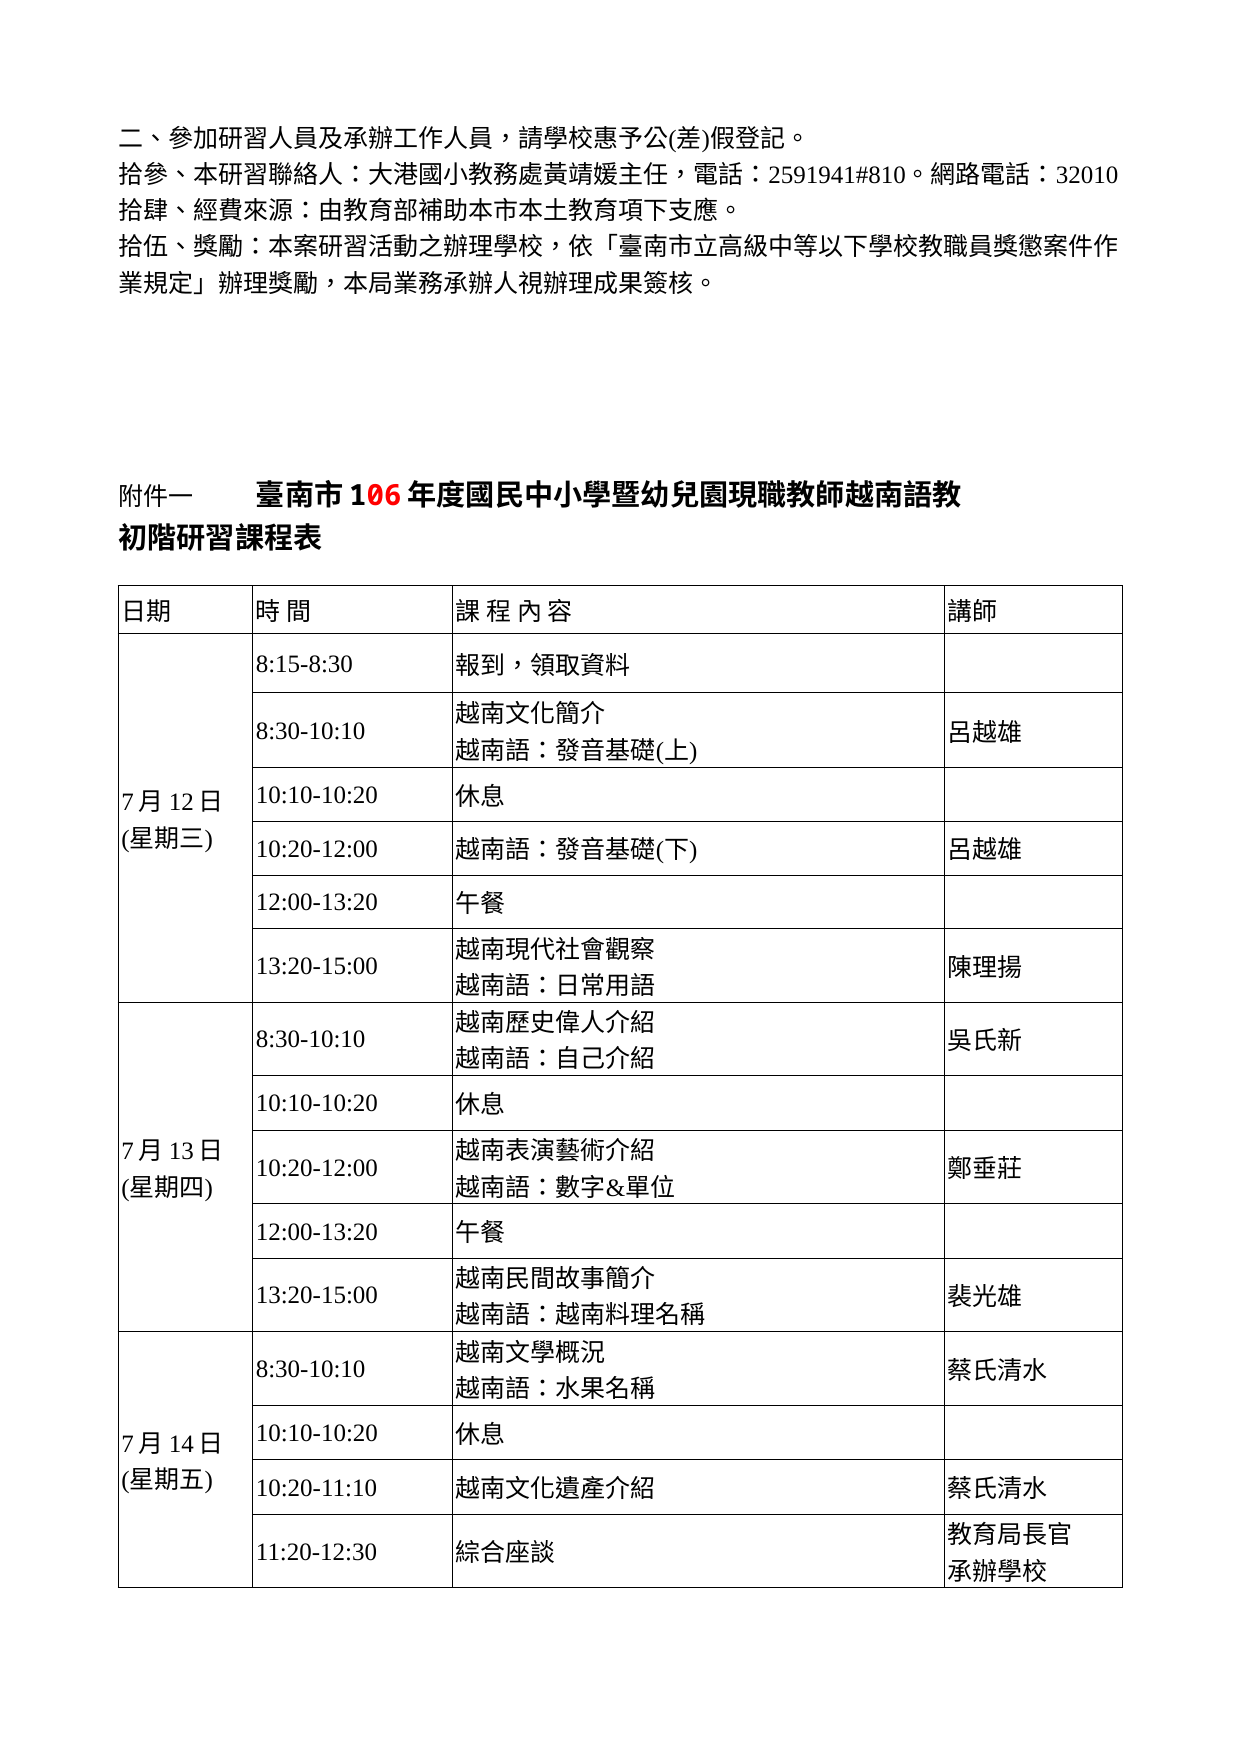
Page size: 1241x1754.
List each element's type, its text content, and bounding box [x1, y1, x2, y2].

table_cell 休息 [453, 1406, 944, 1459]
table_cell 陳理揚 [945, 929, 1122, 1002]
table_cell 呂越雄 [945, 693, 1122, 767]
table_cell 呂越雄 [945, 822, 1122, 874]
table_cell 越南民間故事簡介 越南語：越南料理名稱 [453, 1259, 944, 1331]
table_cell 越南文化遺產介紹 [453, 1460, 944, 1514]
table_cell 10:10-10:20 [253, 768, 452, 821]
table_cell 10:20-12:00 [253, 822, 452, 874]
table_cell 10:20-12:00 [253, 1131, 452, 1203]
table_cell 13:20-15:00 [253, 1259, 452, 1331]
text 拾伍、獎勵：本案研習活動之辦理學校，依「臺南市立高級中等以下學校教職員獎懲案件作業規定」辦理獎勵，本局業務承辦人視辦理成果簽核。 [118, 227, 1122, 299]
table_cell 8:15-8:30 [253, 634, 452, 692]
table_header 課 程 內 容 [453, 586, 944, 633]
text 二、參加研習人員及承辦工作人員，請學校惠予公(差)假登記。 [118, 118, 1122, 154]
table_cell [945, 1406, 1122, 1459]
table_header 時 間 [253, 586, 452, 633]
table_cell 吳氏新 [945, 1003, 1122, 1075]
table_cell 教育局長官 承辦學校 [945, 1515, 1122, 1587]
table_cell [945, 634, 1122, 692]
table_cell [945, 768, 1122, 821]
table_cell 12:00-13:20 [253, 1204, 452, 1258]
table_cell 越南表演藝術介紹 越南語：數字&單位 [453, 1131, 944, 1203]
table_cell 綜合座談 [453, 1515, 944, 1587]
table_cell 越南文化簡介 越南語：發音基礎(上) [453, 693, 944, 767]
table_cell [945, 1076, 1122, 1130]
table_cell 蔡氏清水 [945, 1332, 1122, 1405]
table_cell [945, 876, 1122, 928]
table_header 講師 [945, 586, 1122, 633]
table_cell 13:20-15:00 [253, 929, 452, 1002]
table_cell 休息 [453, 1076, 944, 1130]
table_cell [945, 1204, 1122, 1258]
table_cell 越南文學概況 越南語：水果名稱 [453, 1332, 944, 1405]
table_cell 7月13日(星期四) [119, 1003, 252, 1331]
text 附件一 臺南市106年度國民中小學暨幼兒園現職教師越南語教 [118, 472, 1122, 514]
table_cell 越南歷史偉人介紹 越南語：自己介紹 [453, 1003, 944, 1075]
table_cell 鄭垂莊 [945, 1131, 1122, 1203]
table_cell 7月12日(星期三) [119, 634, 252, 1002]
text 拾肆、經費來源：由教育部補助本市本土教育項下支應。 [118, 191, 1122, 227]
table_cell 裴光雄 [945, 1259, 1122, 1331]
table_cell 蔡氏清水 [945, 1460, 1122, 1514]
table_cell 休息 [453, 768, 944, 821]
table_cell 午餐 [453, 1204, 944, 1258]
table_cell 8:30-10:10 [253, 1003, 452, 1075]
table_cell 10:10-10:20 [253, 1076, 452, 1130]
table_cell 越南語：發音基礎(下) [453, 822, 944, 874]
table_cell 12:00-13:20 [253, 876, 452, 928]
table_header 日期 [119, 586, 252, 633]
table_cell 11:20-12:30 [253, 1515, 452, 1587]
table_cell 8:30-10:10 [253, 693, 452, 767]
table_cell 10:10-10:20 [253, 1406, 452, 1459]
table_cell 8:30-10:10 [253, 1332, 452, 1405]
text 初階研習課程表 [118, 514, 1122, 557]
table_cell 越南現代社會觀察 越南語：日常用語 [453, 929, 944, 1002]
table_cell 10:20-11:10 [253, 1460, 452, 1514]
table_cell 7月14日(星期五) [119, 1332, 252, 1587]
text 拾參、本研習聯絡人：大港國小教務處黃靖媛主任，電話：2591941#810。網路電話：32010 [118, 154, 1122, 191]
table_cell 午餐 [453, 876, 944, 928]
table_cell 報到，領取資料 [453, 634, 944, 692]
